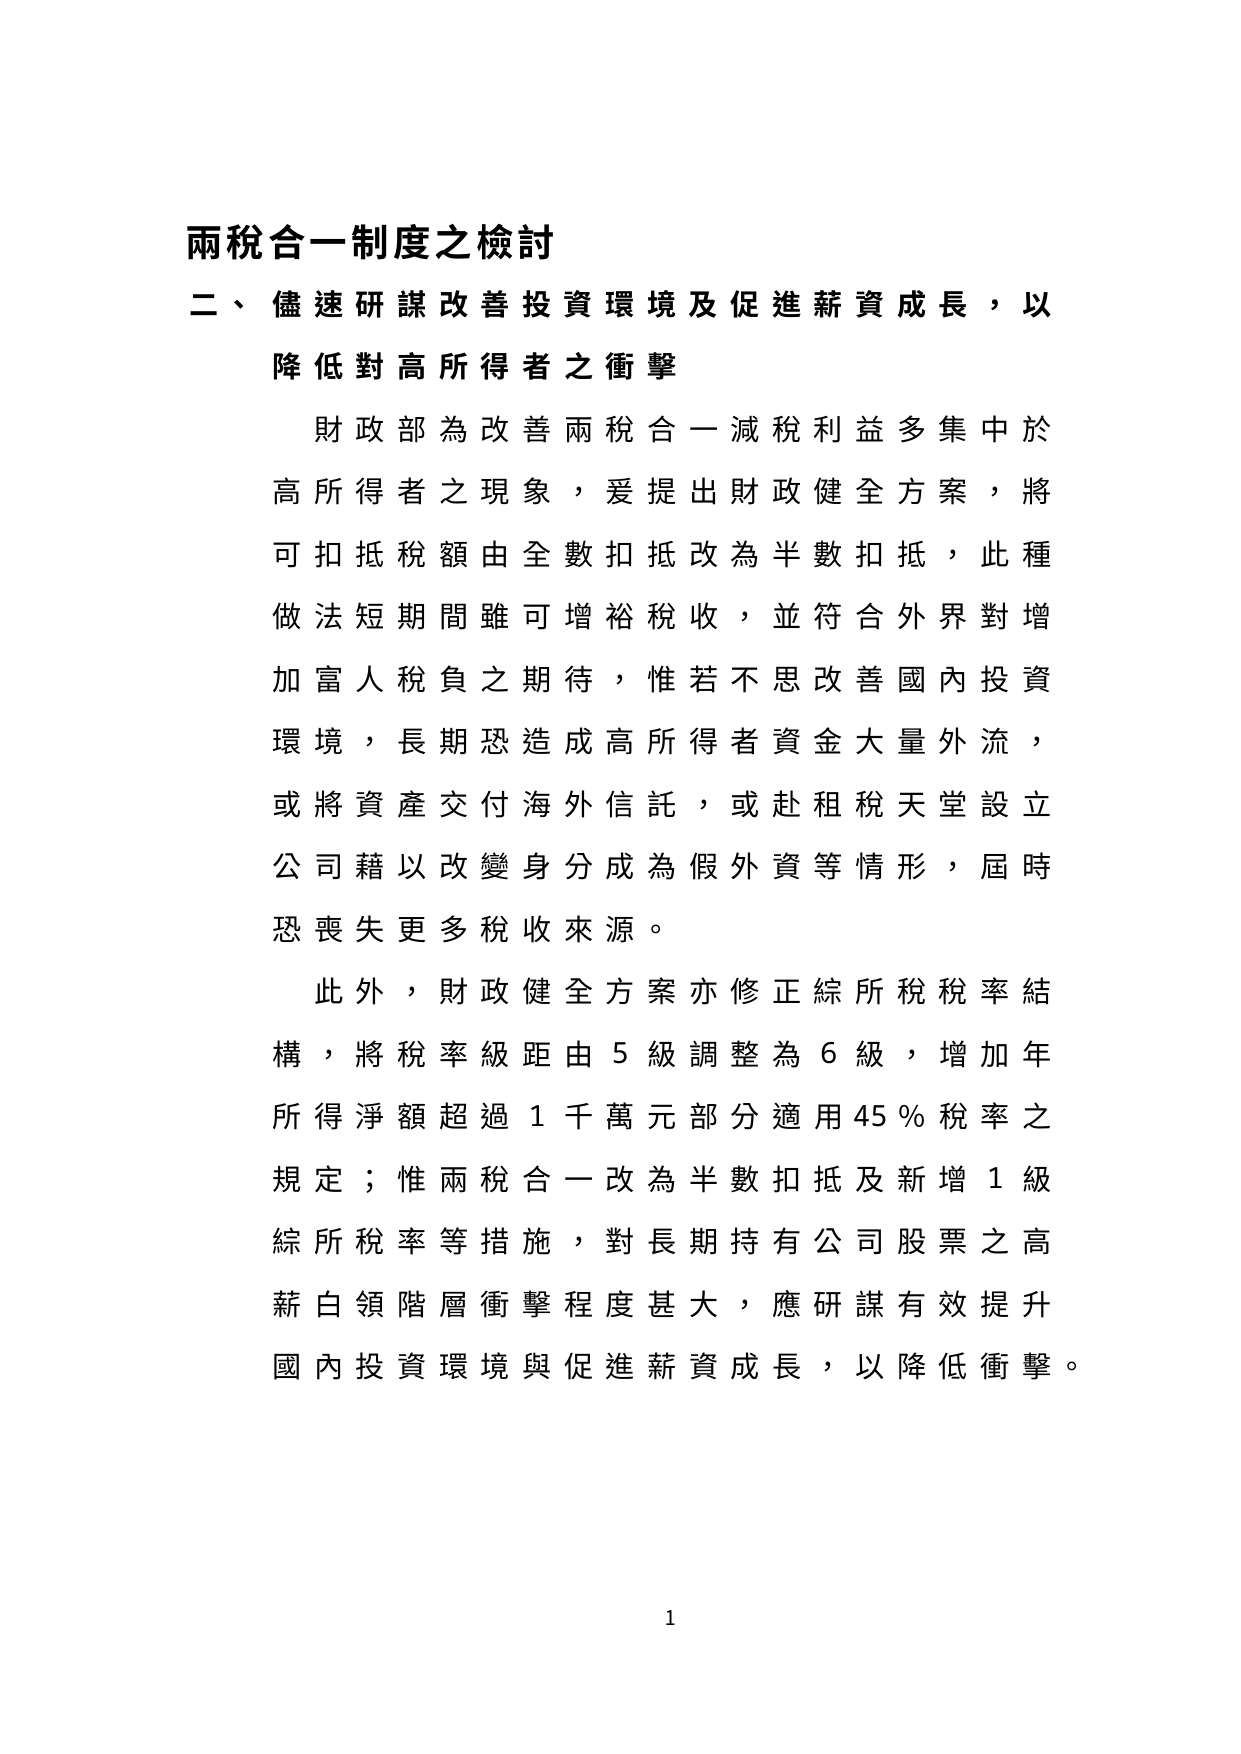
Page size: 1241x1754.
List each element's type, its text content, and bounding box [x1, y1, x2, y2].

text 財政部為改善兩稅合一減稅利益多集中於高所得者之現象，爰提出財政健全方案，將可扣抵稅額由全數扣抵改為半數扣抵，此種做法短期間雖可增裕稅收，並符合外界對增加富人稅負之期待，惟若不思改善國內投資環境，長期恐造成高所得者資金大量外流，或將資產交付海外信託，或赴租稅天堂設立公司藉以改變身分成為假外資等情形，屆時恐喪失更多稅收來源。 [242, 386, 1058, 948]
text 兩稅合一制度之檢討 [183, 198, 1058, 261]
text 此外，財政健全方案亦修正綜所稅稅率結構，將稅率級距由5級調整為6級，增加年所得淨額超過1千萬元部分適用45％稅率之規定；惟兩稅合一改為半數扣抵及新增1級綜所稅率等措施，對長期持有公司股票之高薪白領階層衝擊程度甚大，應研謀有效提升國內投資環境與促進薪資成長，以降低衝擊。 [242, 948, 1058, 1386]
text 二、儘速研謀改善投資環境及促進薪資成長，以降低對高所得者之衝擊 [183, 261, 1058, 386]
